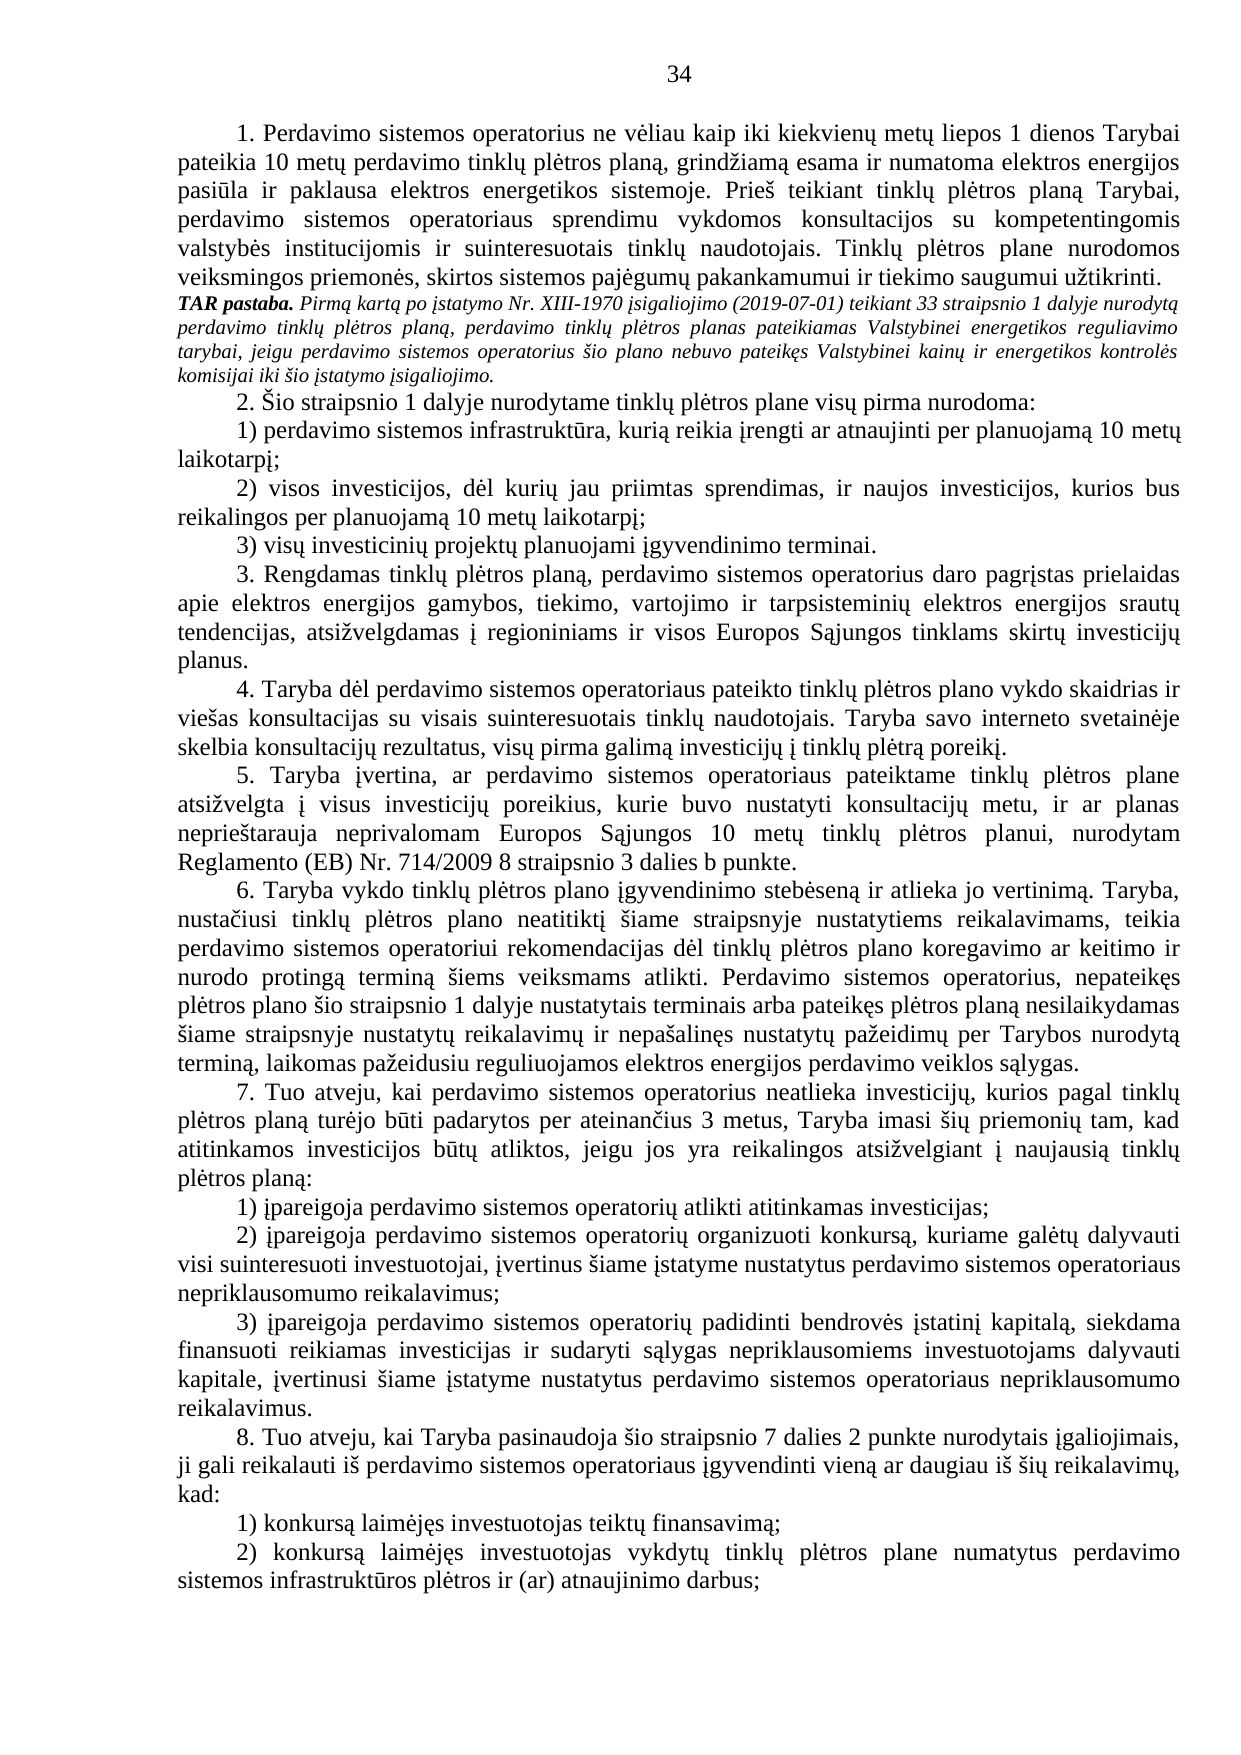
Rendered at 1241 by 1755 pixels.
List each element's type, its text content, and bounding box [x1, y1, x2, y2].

text 4. Taryba dėl perdavimo sistemos operatoriaus pateikto tinklų plėtros plano vykdo skaidrias ir viešas konsultacijas su visais suinteresuotais tinklų naudotojais. Taryba savo interneto svetainėje skelbia konsultacijų rezultatus, visų pirma galimą investicijų į tinklų plėtrą poreikį. [177, 674, 1181, 761]
text 2) konkursą laimėjęs investuotojas vykdytų tinklų plėtros plane numatytus perdavimo sistemos infrastruktūros plėtros ir (ar) atnaujinimo darbus; [177, 1537, 1181, 1594]
text 5. Taryba įvertina, ar perdavimo sistemos operatoriaus pateiktame tinklų plėtros plane atsižvelgta į visus investicijų poreikius, kurie buvo nustatyti konsultacijų metu, ir ar planas neprieštarauja neprivalomam Europos Sąjungos 10 metų tinklų plėtros planui, nurodytam Reglamento (EB) Nr. 714/2009 8 straipsnio 3 dalies b punkte. [177, 761, 1181, 876]
text 1) konkursą laimėjęs investuotojas teiktų finansavimą; [177, 1508, 1181, 1537]
text 2) visos investicijos, dėl kurių jau priimtas sprendimas, ir naujos investicijos, kurios bus reikalingos per planuojamą 10 metų laikotarpį; [177, 473, 1181, 531]
text 6. Taryba vykdo tinklų plėtros plano įgyvendinimo stebėseną ir atlieka jo vertinimą. Taryba, nustačiusi tinklų plėtros plano neatitiktį šiame straipsnyje nustatytiems reikalavimams, teikia perdavimo sistemos operatoriui rekomendacijas dėl tinklų plėtros plano koregavimo ar keitimo ir nurodo protingą terminą šiems veiksmams atlikti. Perdavimo sistemos operatorius, nepateikęs plėtros plano šio straipsnio 1 dalyje nustatytais terminais arba pateikęs plėtros planą nesilaikydamas šiame straipsnyje nustatytų reikalavimų ir nepašalinęs nustatytų pažeidimų per Tarybos nurodytą terminą, laikomas pažeidusiu reguliuojamos elektros energijos perdavimo veiklos sąlygas. [177, 876, 1181, 1077]
text 3) įpareigoja perdavimo sistemos operatorių padidinti bendrovės įstatinį kapitalą, siekdama finansuoti reikiamas investicijas ir sudaryti sąlygas nepriklausomiems investuotojams dalyvauti kapitale, įvertinusi šiame įstatyme nustatytus perdavimo sistemos operatoriaus nepriklausomumo reikalavimus. [177, 1307, 1181, 1422]
text 3) visų investicinių projektų planuojami įgyvendinimo terminai. [177, 531, 1181, 559]
text 2. Šio straipsnio 1 dalyje nurodytame tinklų plėtros plane visų pirma nurodoma: [177, 387, 1181, 416]
text 8. Tuo atveju, kai Taryba pasinaudoja šio straipsnio 7 dalies 2 punkte nurodytais įgaliojimais, ji gali reikalauti iš perdavimo sistemos operatoriaus įgyvendinti vieną ar daugiau iš šių reikalavimų, kad: [177, 1422, 1181, 1508]
text 7. Tuo atveju, kai perdavimo sistemos operatorius neatlieka investicijų, kurios pagal tinklų plėtros planą turėjo būti padarytos per ateinančius 3 metus, Taryba imasi šių priemonių tam, kad atitinkamos investicijos būtų atliktos, jeigu jos yra reikalingos atsižvelgiant į naujausią tinklų plėtros planą: [177, 1077, 1181, 1192]
text 2) įpareigoja perdavimo sistemos operatorių organizuoti konkursą, kuriame galėtų dalyvauti visi suinteresuoti investuotojai, įvertinus šiame įstatyme nustatytus perdavimo sistemos operatoriaus nepriklausomumo reikalavimus; [177, 1221, 1181, 1307]
text TAR pastaba. Pirmą kartą po įstatymo Nr. XIII-1970 įsigaliojimo (2019-07-01) teikiant 33 straipsnio 1 dalyje nurodytą perdavimo tinklų plėtros planą, perdavimo tinklų plėtros planas pateikiamas Valstybinei energetikos reguliavimo tarybai, jeigu perdavimo sistemos operatorius šio plano nebuvo pateikęs Valstybinei kainų ir energetikos kontrolės komisijai iki šio įstatymo įsigaliojimo. [177, 291, 1181, 387]
text 1) perdavimo sistemos infrastruktūra, kurią reikia įrengti ar atnaujinti per planuojamą 10 metų laikotarpį; [177, 416, 1181, 473]
text 1) įpareigoja perdavimo sistemos operatorių atlikti atitinkamas investicijas; [177, 1192, 1181, 1221]
text 1. Perdavimo sistemos operatorius ne vėliau kaip iki kiekvienų metų liepos 1 dienos Tarybai pateikia 10 metų perdavimo tinklų plėtros planą, grindžiamą esama ir numatoma elektros energijos pasiūla ir paklausa elektros energetikos sistemoje. Prieš teikiant tinklų plėtros planą Tarybai, perdavimo sistemos operatoriaus sprendimu vykdomos konsultacijos su kompetentingomis valstybės institucijomis ir suinteresuotais tinklų naudotojais. Tinklų plėtros plane nurodomos veiksmingos priemonės, skirtos sistemos pajėgumų pakankamumui ir tiekimo saugumui užtikrinti. [177, 118, 1181, 291]
text 3. Rengdamas tinklų plėtros planą, perdavimo sistemos operatorius daro pagrįstas prielaidas apie elektros energijos gamybos, tiekimo, vartojimo ir tarpsisteminių elektros energijos srautų tendencijas, atsižvelgdamas į regioniniams ir visos Europos Sąjungos tinklams skirtų investicijų planus. [177, 559, 1181, 674]
